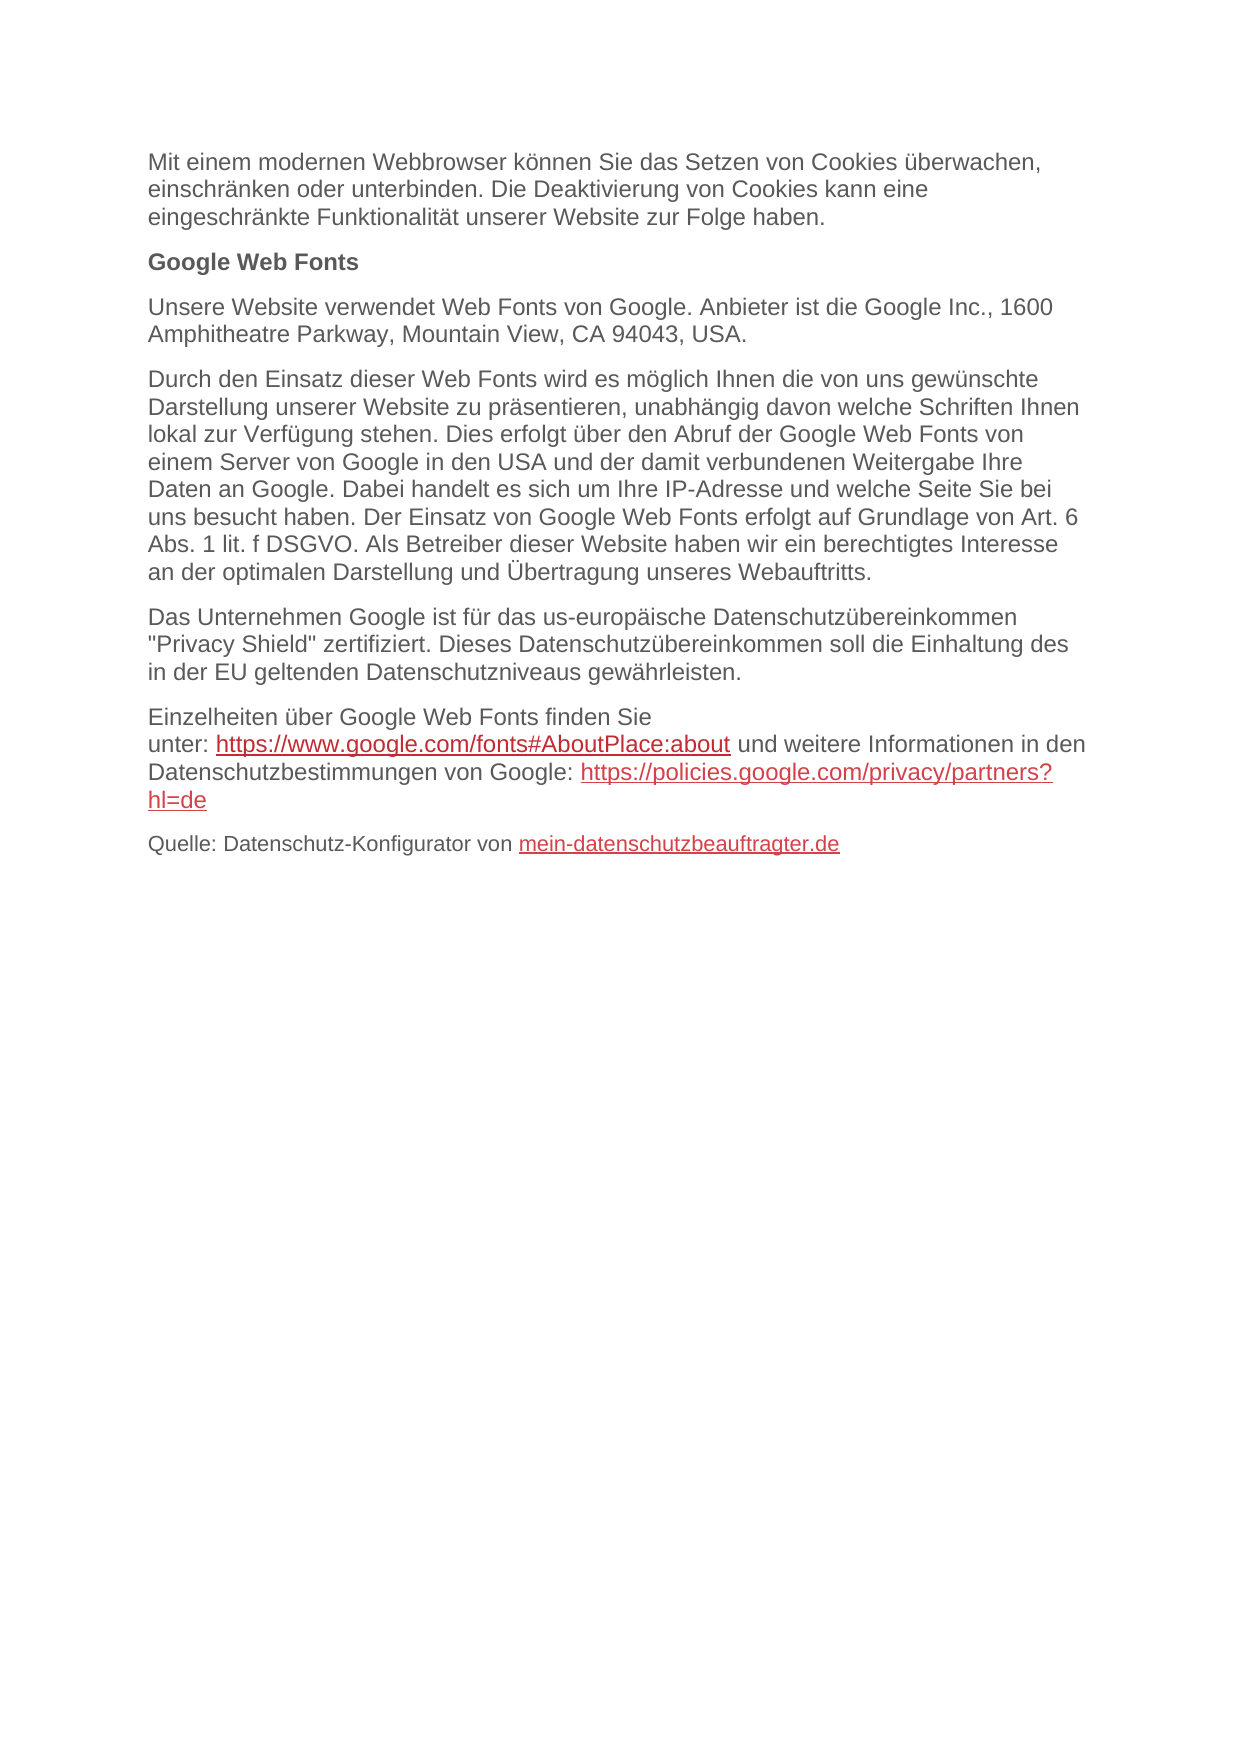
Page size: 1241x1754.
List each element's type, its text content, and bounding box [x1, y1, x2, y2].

text Das Unternehmen Google ist für das us-europäische Datenschutzübereinkommen "Privacy Shield" zertifiziert. Dieses Datenschutzübereinkommen soll die Einhaltung des in der EU geltenden Datenschutzniveaus gewährleisten. [148, 603, 1093, 686]
text Einzelheiten über Google Web Fonts finden Sie unter: https://www.google.com/fonts#AboutPlace:about und weitere Informationen in den Datenschutzbestimmungen von Google: https://policies.google.com/privacy/partners?hl=de [148, 703, 1093, 813]
text Google Web Fonts [148, 248, 1093, 275]
text Mit einem modernen Webbrowser können Sie das Setzen von Cookies überwachen, einschränken oder unterbinden. Die Deaktivierung von Cookies kann eine eingeschränkte Funktionalität unserer Website zur Folge haben. [148, 148, 1093, 230]
text Durch den Einsatz dieser Web Fonts wird es möglich Ihnen die von uns gewünschte Darstellung unserer Website zu präsentieren, unabhängig davon welche Schriften Ihnen lokal zur Verfügung stehen. Dies erfolgt über den Abruf der Google Web Fonts von einem Server von Google in den USA und der damit verbundenen Weitergabe Ihre Daten an Google. Dabei handelt es sich um Ihre IP-Adresse und welche Seite Sie bei uns besucht haben. Der Einsatz von Google Web Fonts erfolgt auf Grundlage von Art. 6 Abs. 1 lit. f DSGVO. Als Betreiber dieser Website haben wir ein berechtigtes Interesse an der optimalen Darstellung und Übertragung unseres Webauftritts. [148, 365, 1093, 586]
text Quelle: Datenschutz-Konfigurator von mein-datenschutzbeauftragter.de [148, 830, 1093, 856]
text Unsere Website verwendet Web Fonts von Google. Anbieter ist die Google Inc., 1600 Amphitheatre Parkway, Mountain View, CA 94043, USA. [148, 292, 1093, 348]
